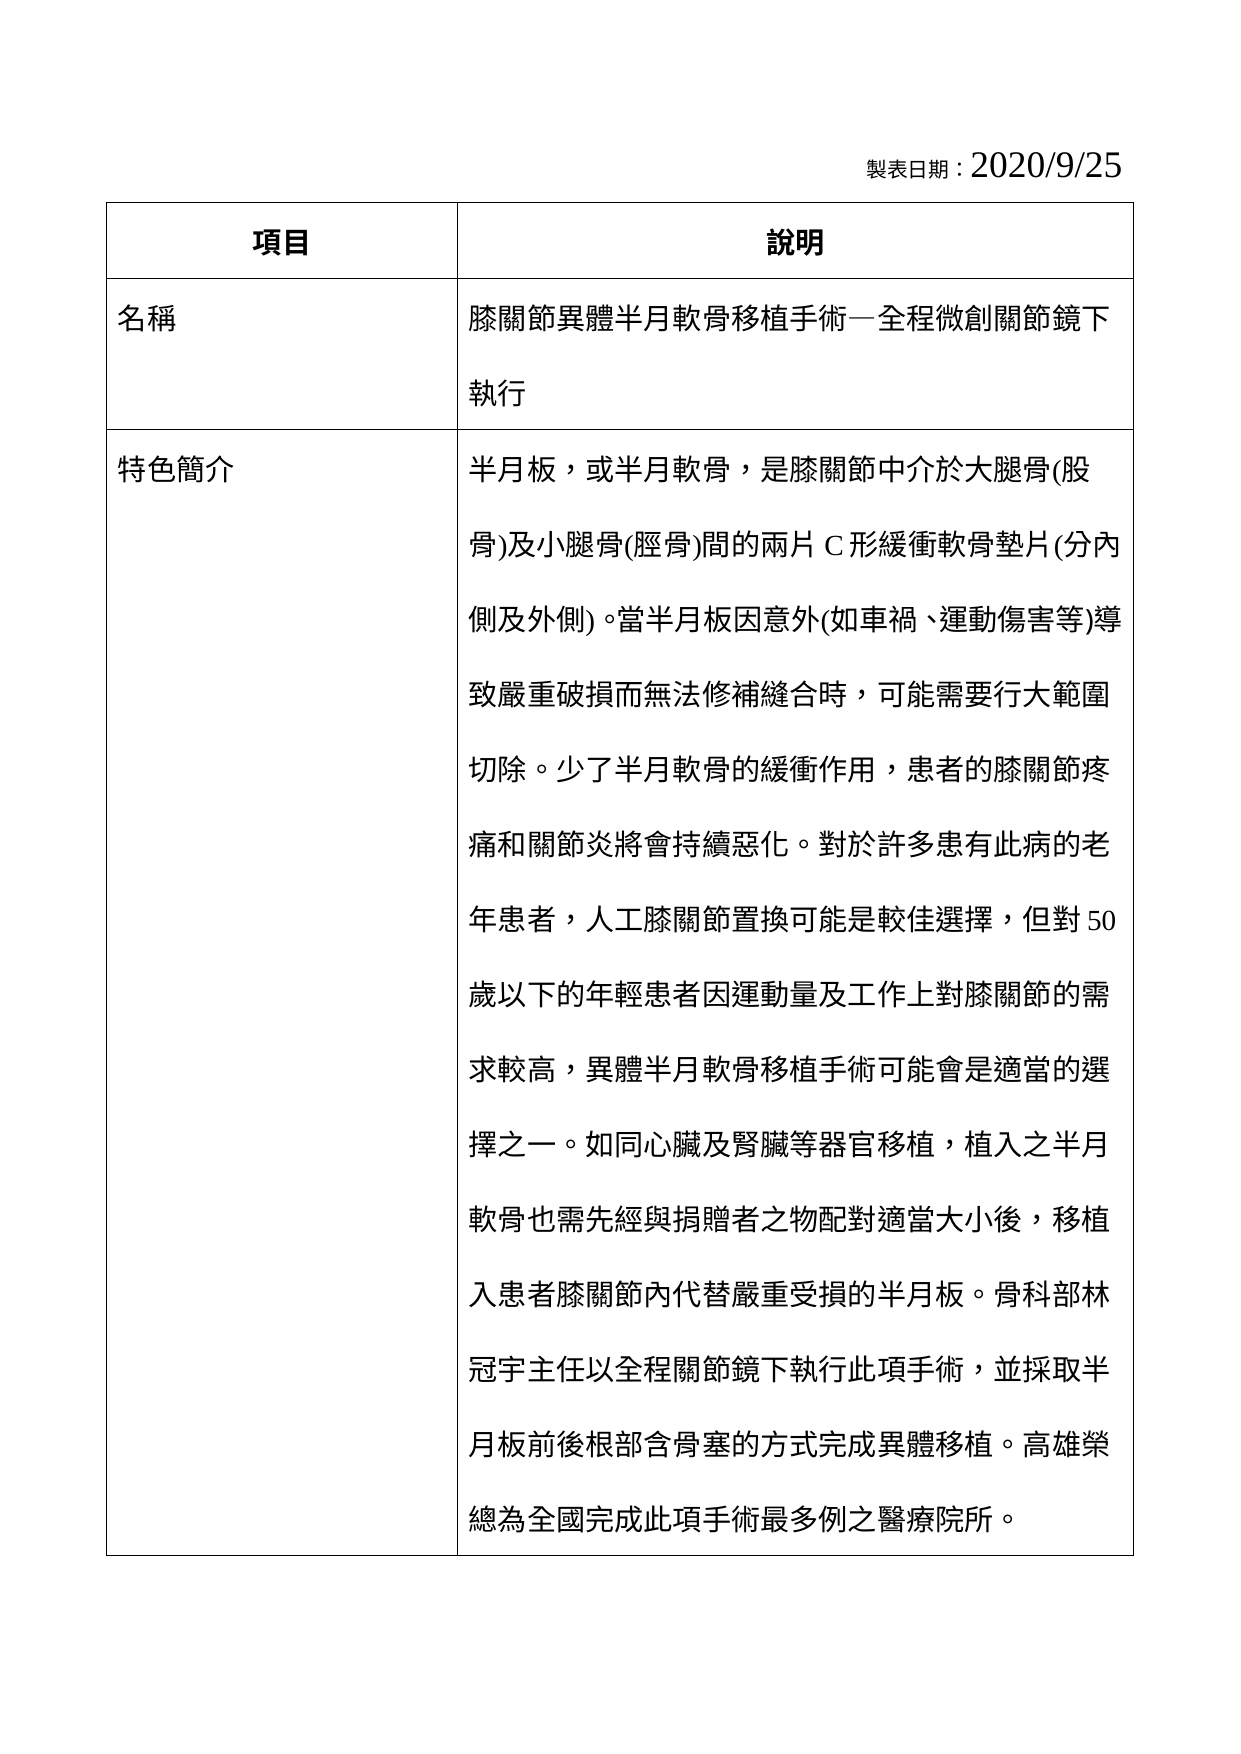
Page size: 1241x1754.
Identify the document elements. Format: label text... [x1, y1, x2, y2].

table_cell 半月板，或半月軟骨，是膝關節中介於大腿骨(股骨)及小腿骨(脛骨)間的兩片C形緩衝軟骨墊片(分內側及外側)。當半月板因意外(如車禍、運動傷害等)導致嚴重破損而無法修補縫合時，可能需要行大範圍切除。少了半月軟骨的緩衝作用，患者的膝關節疼痛和關節炎將會持續惡化。對於許多患有此病的老年患者，人工膝關節置換可能是較佳選擇，但對50歲以下的年輕患者因運動量及工作上對膝關節的需求較高，異體半月軟骨移植手術可能會是適當的選擇之一。如同心臟及腎臟等器官移植，植入之半月軟骨也需先經與捐贈者之物配對適當大小後，移植入患者膝關節內代替嚴重受損的半月板。骨科部林冠宇主任以全程關節鏡下執行此項手術，並採取半月板前後根部含骨塞的方式完成異體移植。高雄榮總為全國完成此項手術最多例之醫療院所。 [458, 430, 1133, 1555]
table_cell 膝關節異體半月軟骨移植手術—全程微創關節鏡下執行 [458, 279, 1133, 429]
text 製表日期：2020/9/25 [118, 127, 1122, 202]
table_cell 特色簡介 [107, 430, 457, 1555]
table_cell 名稱 [107, 279, 457, 429]
table_header 說明 [458, 203, 1133, 278]
table_header 項目 [107, 203, 457, 278]
